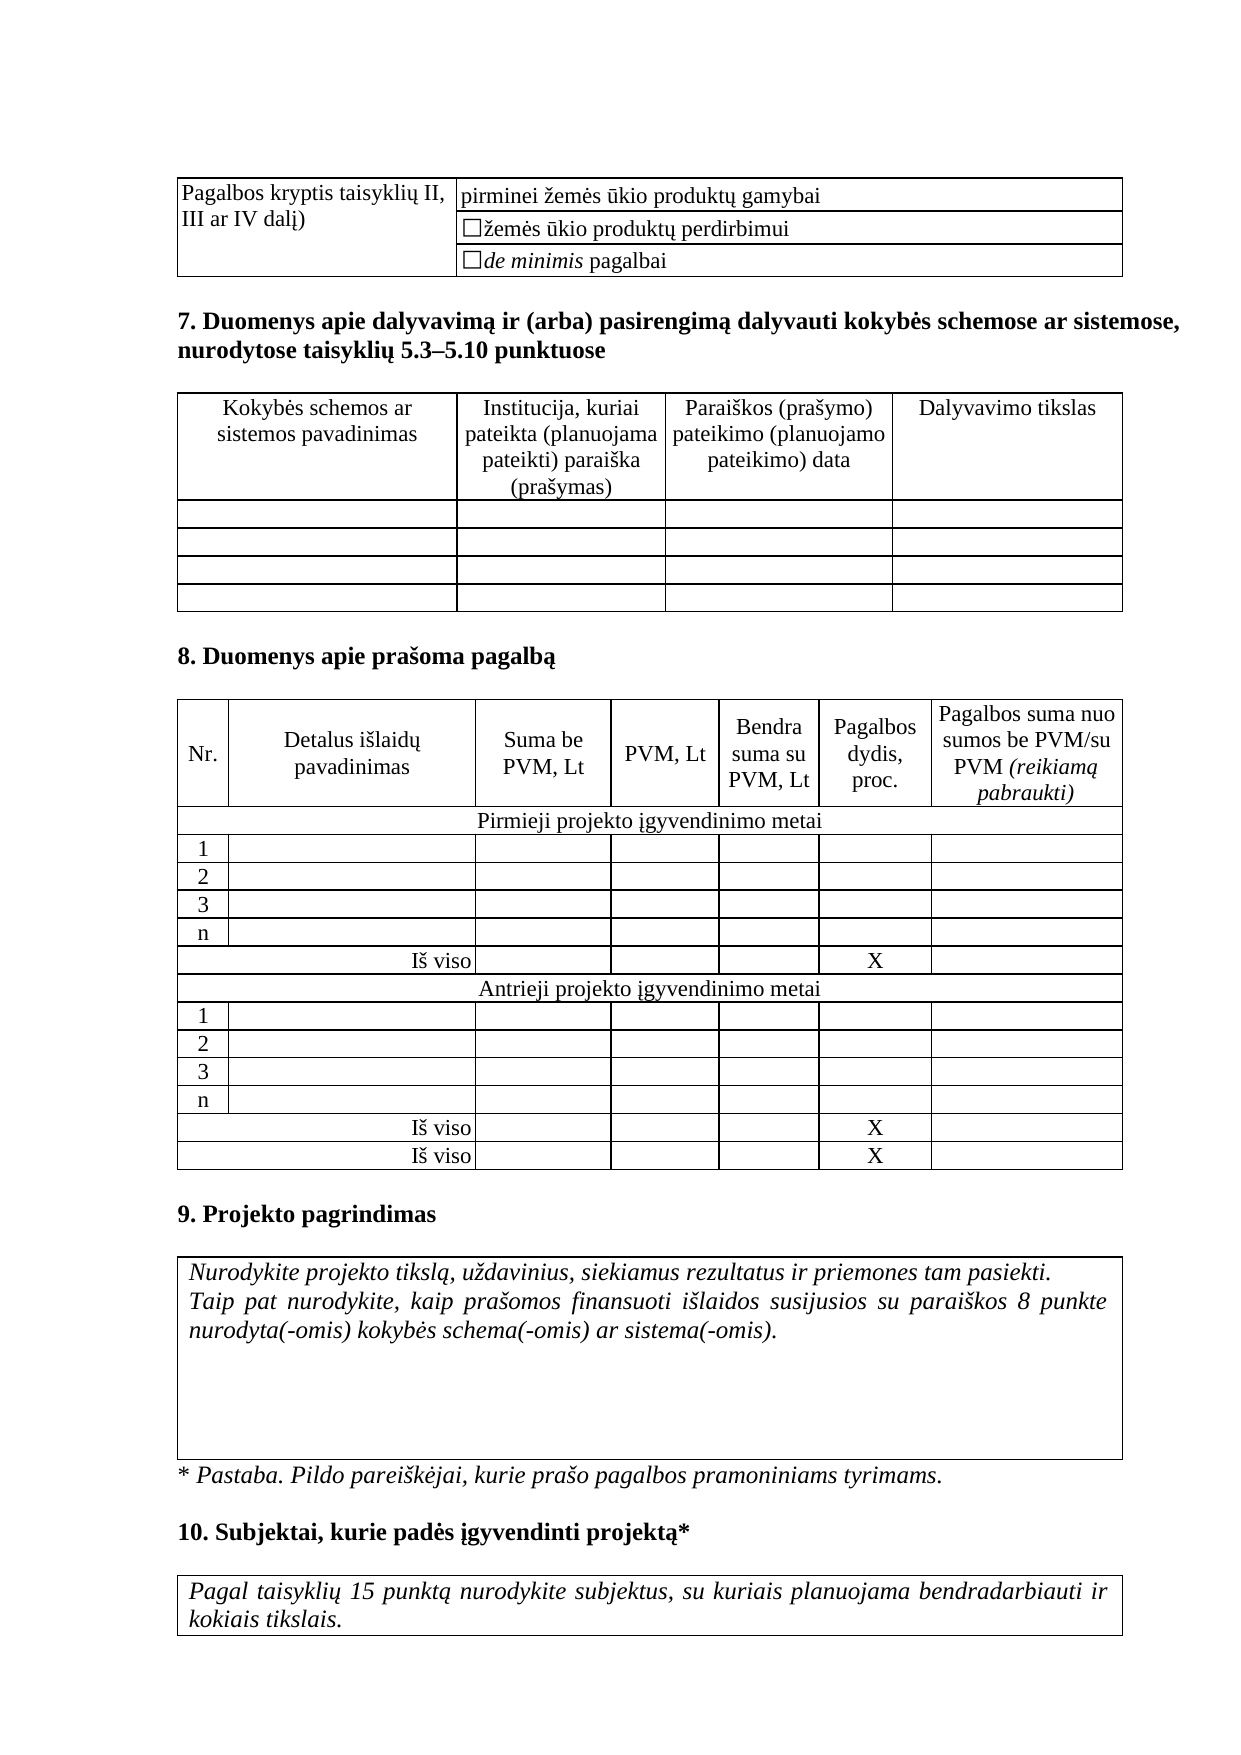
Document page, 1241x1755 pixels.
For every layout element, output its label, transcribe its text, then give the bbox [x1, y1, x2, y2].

table_cell [476, 863, 610, 889]
table_cell [820, 1086, 931, 1113]
table_cell [820, 835, 931, 861]
table_cell [720, 1058, 818, 1085]
table_cell [612, 919, 718, 945]
table_cell ⬜pirminei žemės ūkio produktų gamybai [457, 179, 1122, 210]
table_cell [666, 501, 892, 527]
table_cell [476, 919, 610, 945]
table_cell [476, 891, 610, 917]
table_cell [458, 501, 665, 527]
table_header Paraiškos (prašymo) pateikimo (planuojamo pateikimo) data [666, 394, 892, 499]
text 7. Duomenys apie dalyvavimą ir (arba) pasirengimą dalyvauti kokybės schemose ar sistemose, nurodytose taisyklių 5.3–5.10 punktuose [177, 306, 1181, 363]
table_header PVM, Lt [612, 700, 718, 806]
table_cell X [820, 1114, 931, 1141]
table_cell [229, 1031, 475, 1057]
table_cell [720, 1142, 818, 1168]
table_cell 3 [178, 891, 228, 917]
table_header Pagalbos suma nuo sumos be PVM/su PVM (reikiamą pabraukti) [932, 700, 1122, 806]
table_header Nurodykite projekto tikslą, uždavinius, siekiamus rezultatus ir priemones tam pasiekti. Taip pat nurodykite, kaip prašomos finansuoti išlaidos susijusios su paraiškos 8 punkte nurodyta(-omis) kokybės schema(-omis) ar sistema(-omis). [178, 1258, 1122, 1459]
table_cell [820, 1058, 931, 1085]
table_cell Iš viso [178, 1142, 475, 1168]
table_cell [612, 863, 718, 889]
table_cell [720, 919, 818, 945]
table_cell Pirmieji projekto įgyvendinimo metai [178, 807, 1122, 833]
table_cell [820, 1031, 931, 1057]
table_cell Iš viso [178, 947, 475, 973]
table_cell [476, 1031, 610, 1057]
table_cell [932, 1031, 1122, 1057]
table_cell [932, 1142, 1122, 1168]
table_cell [476, 835, 610, 861]
table_cell [932, 1114, 1122, 1141]
table_cell n [178, 919, 228, 945]
table_cell [720, 863, 818, 889]
table_header Nr. [178, 700, 228, 806]
table_cell Pagalbos kryptis taisyklių II, III ar IV dalį) [178, 179, 456, 276]
table_cell [932, 919, 1122, 945]
table_header Kokybės schemos ar sistemos pavadinimas [178, 394, 456, 499]
table_cell [458, 585, 665, 611]
table_cell [476, 1058, 610, 1085]
table_cell [476, 1142, 610, 1168]
table_cell [458, 529, 665, 555]
table_header Dalyvavimo tikslas [893, 394, 1122, 499]
table_header Detalus išlaidų pavadinimas [229, 700, 475, 806]
table_cell Antrieji projekto įgyvendinimo metai [178, 975, 1122, 1001]
table_cell [612, 947, 718, 973]
table_header Pagalbos dydis, proc. [820, 700, 931, 806]
table_cell [229, 919, 475, 945]
table_cell [458, 557, 665, 583]
table_cell Iš viso [178, 1114, 475, 1141]
table_cell [178, 501, 456, 527]
table_cell [893, 557, 1122, 583]
table_cell [666, 557, 892, 583]
table_cell [612, 835, 718, 861]
table_cell [932, 863, 1122, 889]
table_cell [893, 501, 1122, 527]
table_cell [612, 1086, 718, 1113]
table_cell [476, 947, 610, 973]
table_cell ⬜de minimis pagalbai [457, 245, 1122, 276]
text 8. Duomenys apie prašoma pagalbą [177, 641, 1181, 670]
table_cell [476, 1003, 610, 1029]
table_cell [720, 1031, 818, 1057]
table_cell [229, 863, 475, 889]
table_cell [720, 947, 818, 973]
table_cell [932, 947, 1122, 973]
table_cell [612, 1031, 718, 1057]
table_cell [820, 891, 931, 917]
table_cell [720, 835, 818, 861]
text 9. Projekto pagrindimas [177, 1199, 1181, 1228]
table_cell [720, 1114, 818, 1141]
table_cell [666, 585, 892, 611]
table_cell [476, 1086, 610, 1113]
table_cell [820, 1003, 931, 1029]
table_cell [893, 585, 1122, 611]
table_cell 1 [178, 1003, 228, 1029]
table_cell 2 [178, 863, 228, 889]
table_header Pagal taisyklių 15 punktą nurodykite subjektus, su kuriais planuojama bendradarbiauti ir kokiais tikslais. [178, 1576, 1122, 1635]
table_cell 2 [178, 1031, 228, 1057]
table_cell [932, 1003, 1122, 1029]
table_cell [229, 1058, 475, 1085]
table_cell X [820, 947, 931, 973]
table_cell [229, 835, 475, 861]
table_cell [229, 1086, 475, 1113]
table_cell n [178, 1086, 228, 1113]
table_cell [612, 1142, 718, 1168]
table_cell [820, 863, 931, 889]
table_cell [666, 529, 892, 555]
table_cell ⬜žemės ūkio produktų perdirbimui [457, 212, 1122, 243]
table_cell [932, 1086, 1122, 1113]
table_cell [229, 891, 475, 917]
table_header Bendra suma su PVM, Lt [720, 700, 818, 806]
table_cell [612, 891, 718, 917]
table_cell [932, 891, 1122, 917]
table_cell [720, 891, 818, 917]
table_cell [932, 835, 1122, 861]
table_cell [178, 585, 456, 611]
table_cell [612, 1003, 718, 1029]
table_cell [720, 1003, 818, 1029]
table_cell 1 [178, 835, 228, 861]
table_cell X [820, 1142, 931, 1168]
table_cell [820, 919, 931, 945]
text * Pastaba. Pildo pareiškėjai, kurie prašo pagalbos pramoniniams tyrimams. [177, 1460, 1181, 1488]
table_cell [893, 529, 1122, 555]
table_cell [612, 1058, 718, 1085]
text 10. Subjektai, kurie padės įgyvendinti projektą* [177, 1517, 1181, 1546]
table_cell [178, 557, 456, 583]
table_header Suma be PVM, Lt [476, 700, 610, 806]
table_cell [612, 1114, 718, 1141]
table_cell [476, 1114, 610, 1141]
table_cell [720, 1086, 818, 1113]
table_cell [229, 1003, 475, 1029]
table_cell [932, 1058, 1122, 1085]
table_cell [178, 529, 456, 555]
table_cell 3 [178, 1058, 228, 1085]
table_header Institucija, kuriai pateikta (planuojama pateikti) paraiška (prašymas) [458, 394, 665, 499]
